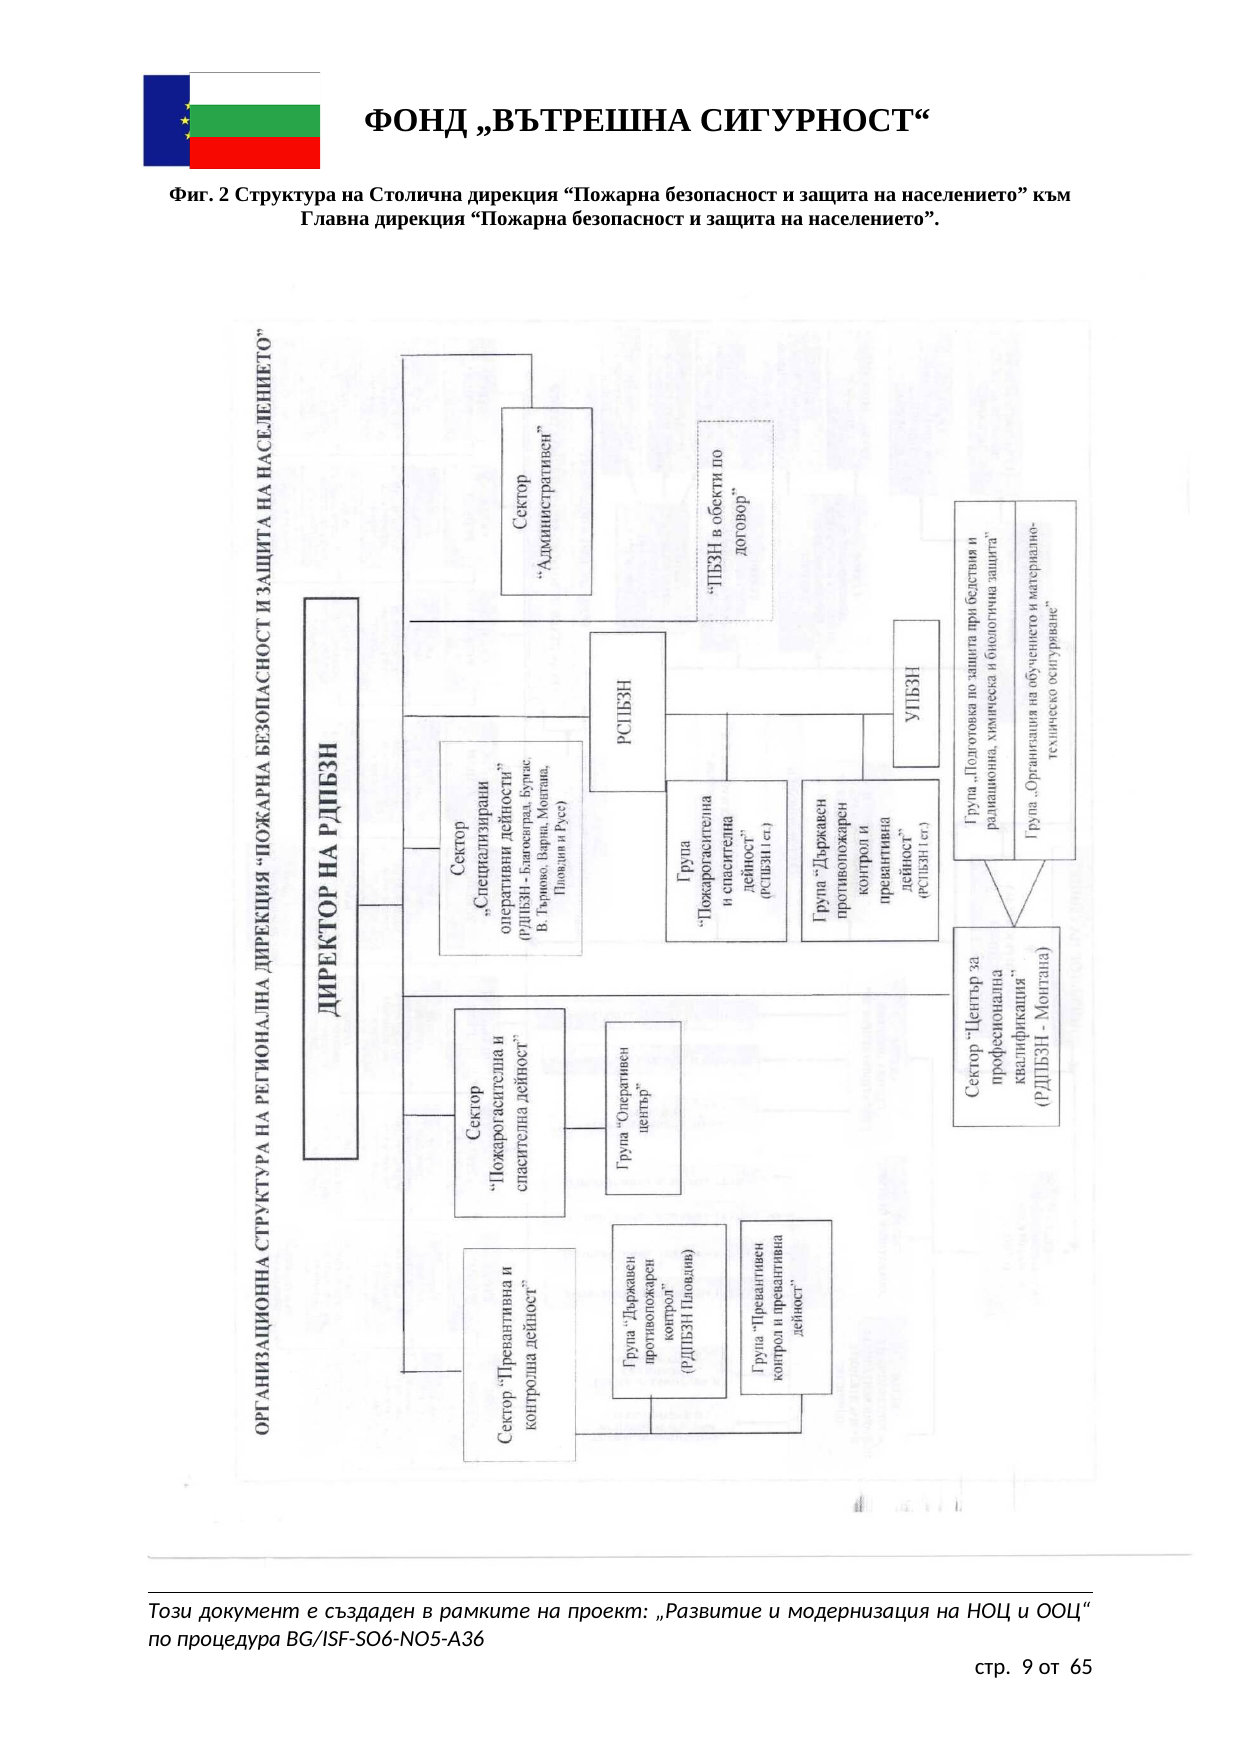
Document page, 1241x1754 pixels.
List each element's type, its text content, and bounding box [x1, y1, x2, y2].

text Фиг. 2 Структура на Столична дирекция “Пожарна безопасност и защита на населението” към Главна дирекция “Пожарна безопасност и защита на населението”. [148, 182, 1093, 230]
